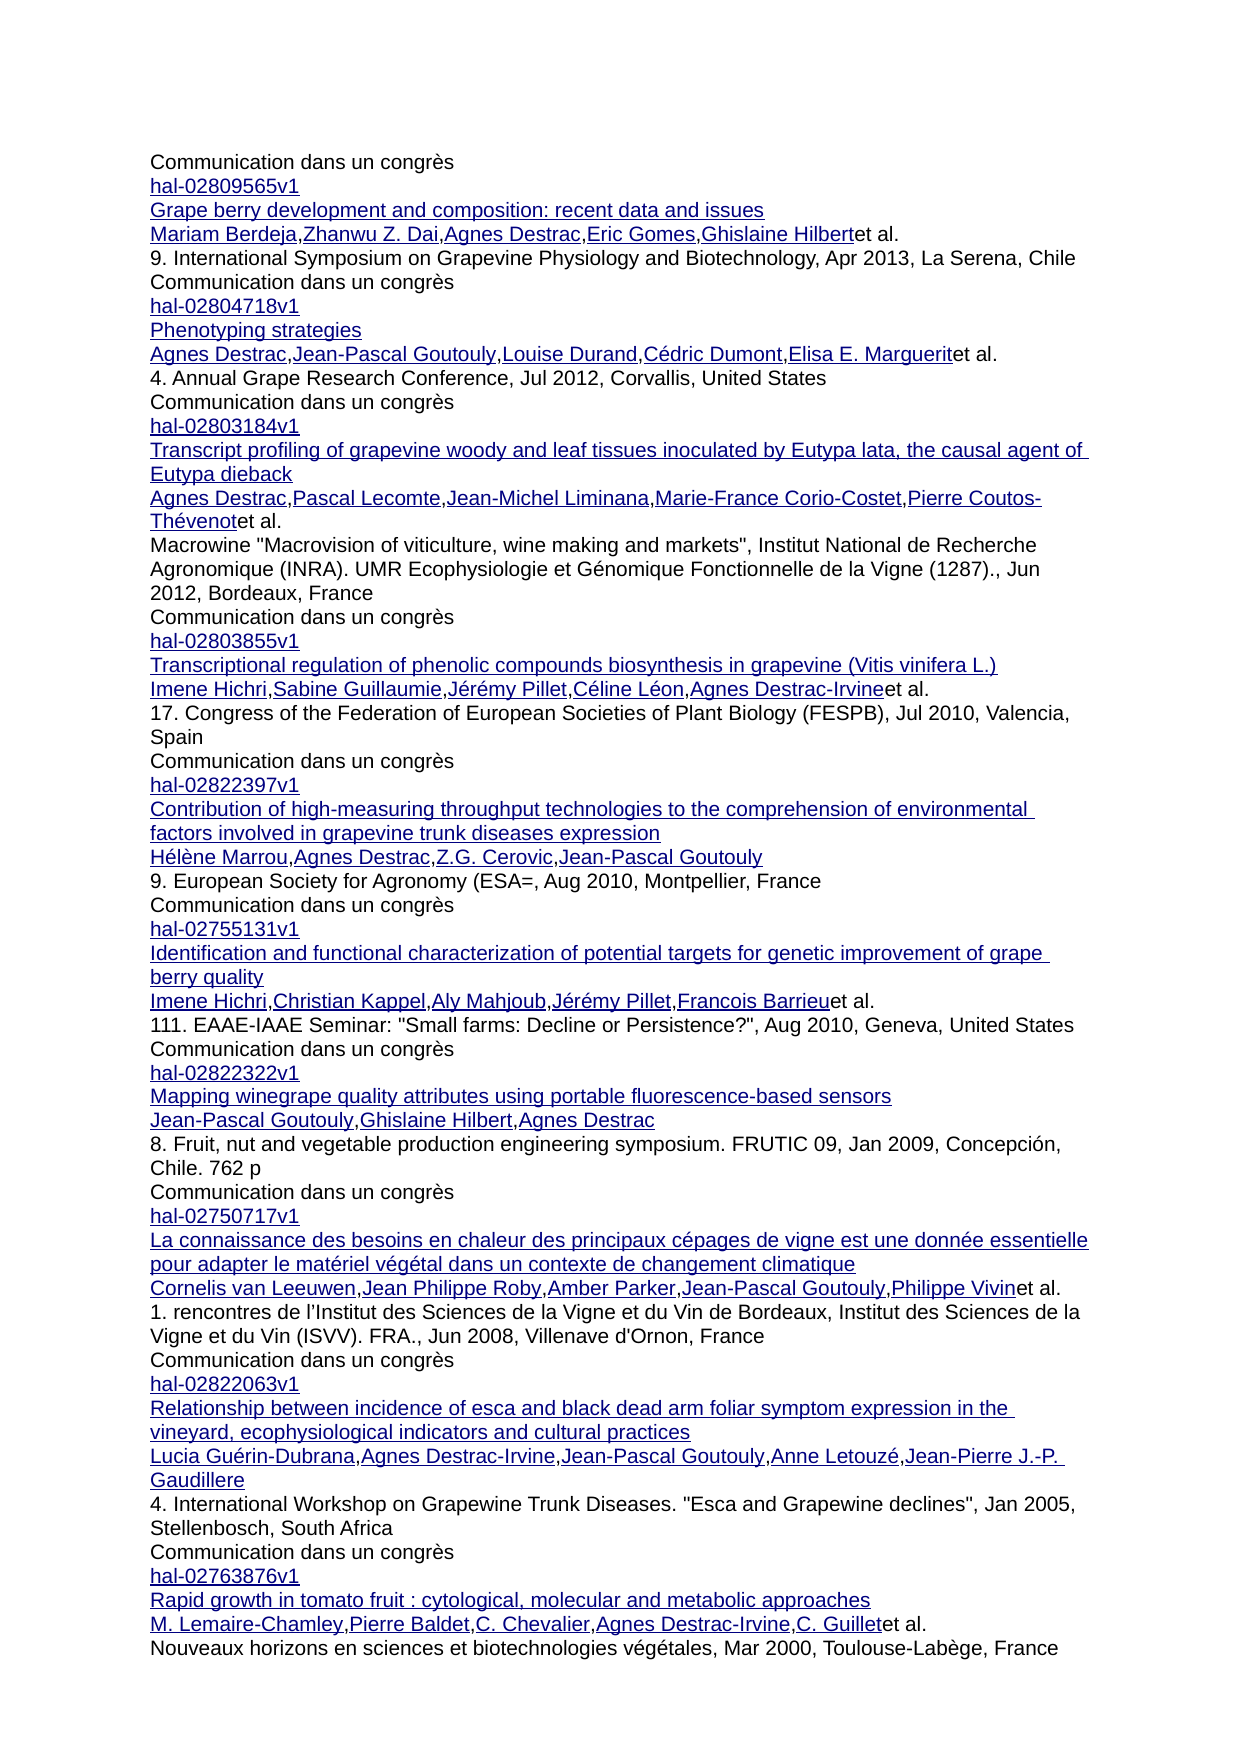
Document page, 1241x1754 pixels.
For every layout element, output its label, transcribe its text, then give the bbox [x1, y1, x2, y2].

table_cell La connaissance des besoins en chaleur des principaux cépages de vigne est une donnée essentielle pour adapter le matériel végétal dans un contexte de changement climatique Cornelis van Leeuwen,Jean Philippe Roby,Amber Parker,Jean-Pascal Goutouly,Philippe Vivinet al. 1. rencontres de l’Institut des Sciences de la Vigne et du Vin de Bordeaux, Institut des Sciences de la Vigne et du Vin (ISVV). FRA., Jun 2008, Villenave d'Ornon, France Communication dans un congrès hal-02822063v1 [150, 1228, 1090, 1396]
table_cell Mapping winegrape quality attributes using portable fluorescence-based sensors Jean-Pascal Goutouly,Ghislaine Hilbert,Agnes Destrac 8. Fruit, nut and vegetable production engineering symposium. FRUTIC 09, Jan 2009, Concepción, Chile. 762 p Communication dans un congrès hal-02750717v1 [150, 1084, 1090, 1228]
table_cell Grape berry development and composition: recent data and issues Mariam Berdeja,Zhanwu Z. Dai,Agnes Destrac,Eric Gomes,Ghislaine Hilbertet al. 9. International Symposium on Grapevine Physiology and Biotechnology, Apr 2013, La Serena, Chile Communication dans un congrès hal-02804718v1 [150, 198, 1090, 318]
table_cell Communication dans un congrès hal-02809565v1 [150, 150, 1090, 198]
table_cell Transcript profiling of grapevine woody and leaf tissues inoculated by Eutypa lata, the causal agent of Eutypa dieback Agnes Destrac,Pascal Lecomte,Jean-Michel Liminana,Marie-France Corio-Costet,Pierre Coutos-Thévenotet al. Macrowine "Macrovision of viticulture, wine making and markets", Institut National de Recherche Agronomique (INRA). UMR Ecophysiologie et Génomique Fonctionnelle de la Vigne (1287)., Jun 2012, Bordeaux, France Communication dans un congrès hal-02803855v1 [150, 438, 1090, 653]
table_cell Rapid growth in tomato fruit : cytological, molecular and metabolic approaches M. Lemaire-Chamley,Pierre Baldet,C. Chevalier,Agnes Destrac-Irvine,C. Guilletet al. Nouveaux horizons en sciences et biotechnologies végétales, Mar 2000, Toulouse-Labège, France [150, 1588, 1090, 1659]
table_cell Phenotyping strategies Agnes Destrac,Jean-Pascal Goutouly,Louise Durand,Cédric Dumont,Elisa E. Margueritet al. 4. Annual Grape Research Conference, Jul 2012, Corvallis, United States Communication dans un congrès hal-02803184v1 [150, 318, 1090, 437]
table_cell Contribution of high-measuring throughput technologies to the comprehension of environmental factors involved in grapevine trunk diseases expression Hélène Marrou,Agnes Destrac,Z.G. Cerovic,Jean-Pascal Goutouly 9. European Society for Agronomy (ESA=, Aug 2010, Montpellier, France Communication dans un congrès hal-02755131v1 [150, 797, 1090, 941]
table_cell Transcriptional regulation of phenolic compounds biosynthesis in grapevine (Vitis vinifera L.) Imene Hichri,Sabine Guillaumie,Jérémy Pillet,Céline Léon,Agnes Destrac-Irvineet al. 17. Congress of the Federation of European Societies of Plant Biology (FESPB), Jul 2010, Valencia, Spain Communication dans un congrès hal-02822397v1 [150, 653, 1090, 797]
table_cell Identification and functional characterization of potential targets for genetic improvement of grape berry quality Imene Hichri,Christian Kappel,Aly Mahjoub,Jérémy Pillet,Francois Barrieuet al. 111. EAAE-IAAE Seminar: "Small farms: Decline or Persistence?", Aug 2010, Geneva, United States Communication dans un congrès hal-02822322v1 [150, 941, 1090, 1084]
table_cell Relationship between incidence of esca and black dead arm foliar symptom expression in the vineyard, ecophysiological indicators and cultural practices Lucia Guérin-Dubrana,Agnes Destrac-Irvine,Jean-Pascal Goutouly,Anne Letouzé,Jean-Pierre J.-P. Gaudillere 4. International Workshop on Grapewine Trunk Diseases. "Esca and Grapewine declines", Jan 2005, Stellenbosch, South Africa Communication dans un congrès hal-02763876v1 [150, 1396, 1090, 1587]
